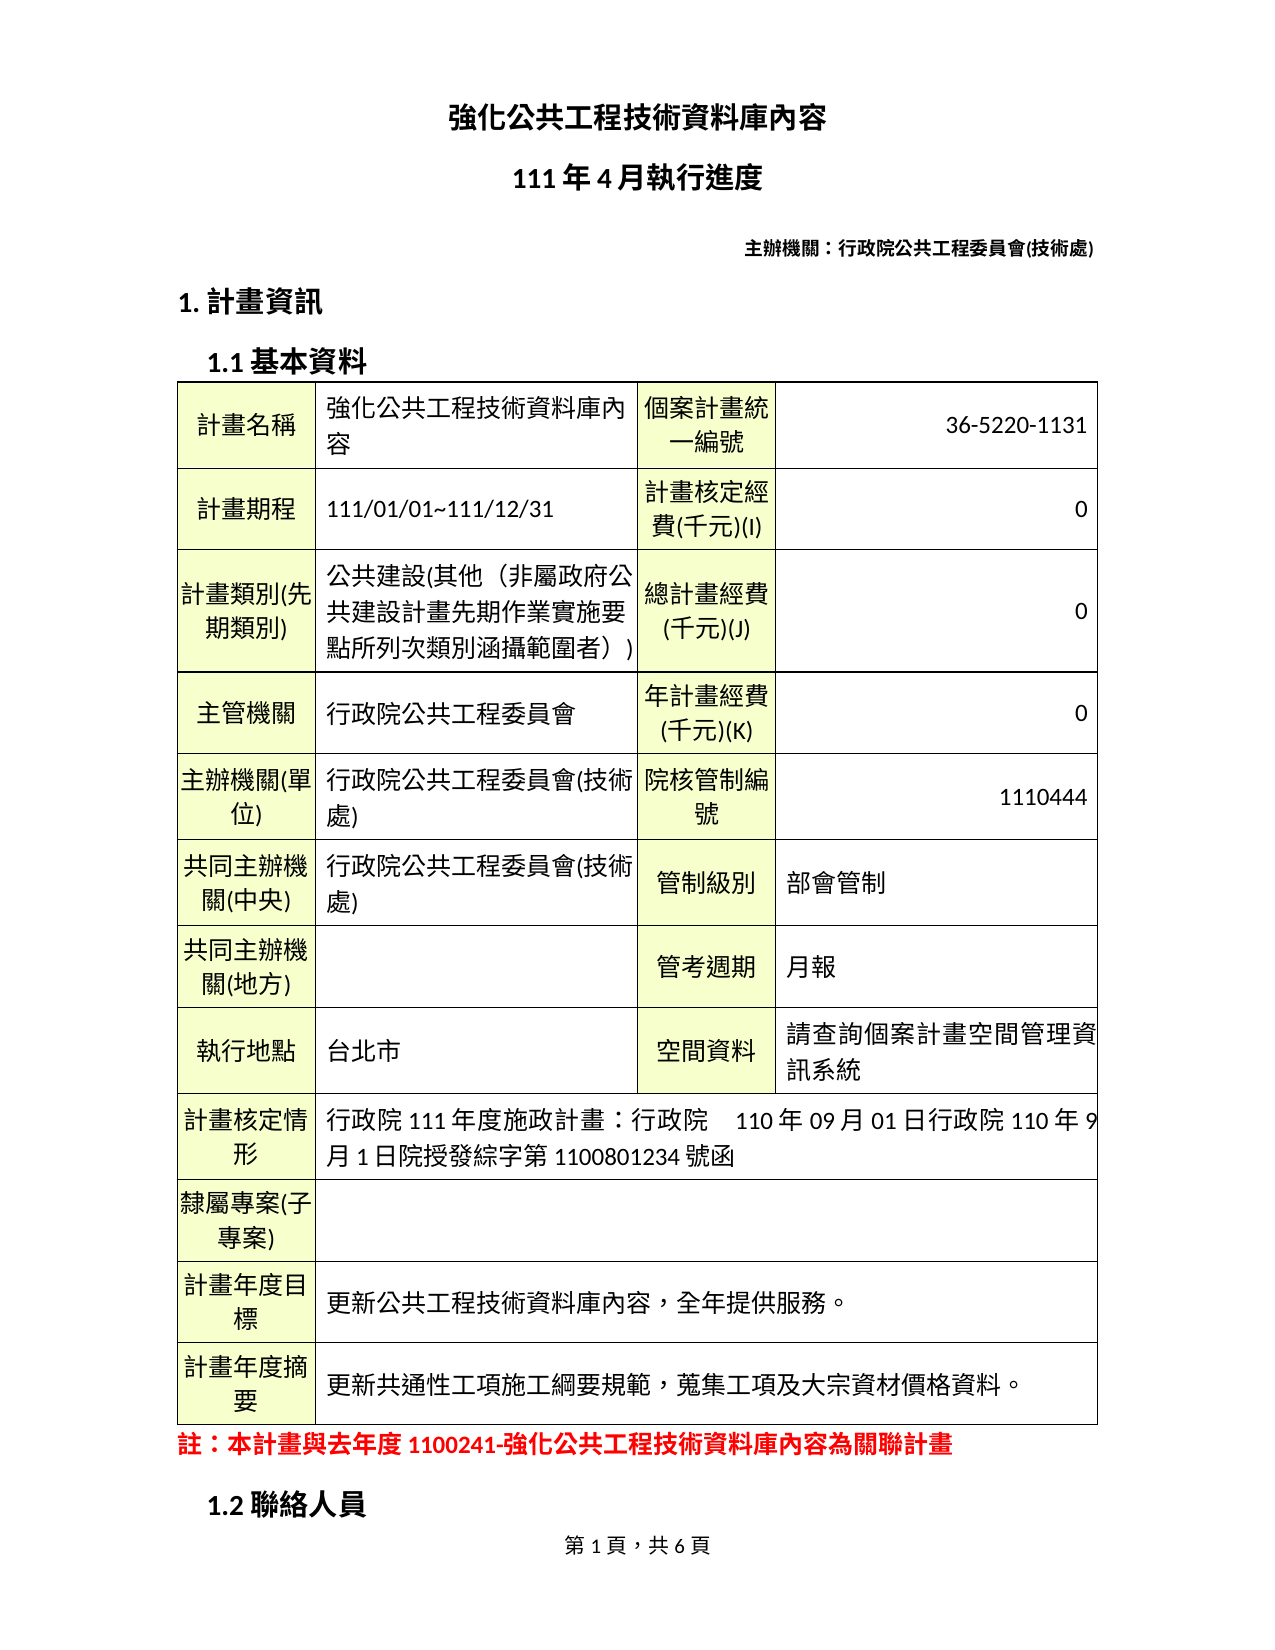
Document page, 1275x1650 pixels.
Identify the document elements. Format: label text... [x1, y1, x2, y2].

table_cell 院核管制編號 [638, 754, 775, 839]
table_cell 部會管制 [776, 840, 1097, 925]
table_cell 隸屬專案(子專案) [178, 1180, 315, 1261]
table_cell [316, 926, 637, 1007]
table_cell 計畫類別(先期類別) [178, 550, 315, 671]
table_cell 請查詢個案計畫空間管理資訊系統 [776, 1008, 1097, 1093]
table_header 36-5220-1131 [776, 383, 1097, 467]
table_cell 計畫年度摘要 [178, 1343, 315, 1424]
table_cell 行政院111年度施政計畫：行政院 110年09月01日行政院110年9月1日院授發綜字第1100801234號函 [316, 1094, 1097, 1179]
table_cell 總計畫經費(千元)(J) [638, 550, 775, 671]
table_cell 台北市 [316, 1008, 637, 1093]
table_cell 行政院公共工程委員會 [316, 673, 637, 753]
table_cell 空間資料 [638, 1008, 775, 1093]
table_cell 計畫核定經費(千元)(I) [638, 469, 775, 549]
table_cell 月報 [776, 926, 1097, 1007]
table_cell 計畫年度目標 [178, 1262, 315, 1342]
text 1.1 基本資料 [177, 342, 1098, 381]
table_header 計畫名稱 [178, 383, 315, 467]
table_cell 1110444 [776, 754, 1097, 839]
text 主辦機關：行政院公共工程委員會(技術處) [177, 233, 1098, 260]
table_cell 0 [776, 550, 1097, 671]
table_header 強化公共工程技術資料庫內容 [316, 383, 637, 467]
table_cell 主辦機關(單位) [178, 754, 315, 839]
table_cell 計畫期程 [178, 469, 315, 549]
text 111年4月執行進度 [177, 158, 1098, 197]
table_cell 執行地點 [178, 1008, 315, 1093]
table_cell 年計畫經費(千元)(K) [638, 673, 775, 753]
table_cell [316, 1180, 1097, 1261]
table_cell 管制級別 [638, 840, 775, 925]
text 強化公共工程技術資料庫內容 [177, 95, 1098, 137]
table_cell 0 [776, 673, 1097, 753]
table_cell 更新共通性工項施工綱要規範，蒐集工項及大宗資材價格資料。 [316, 1343, 1097, 1424]
table_cell 共同主辦機關(中央) [178, 840, 315, 925]
table_cell 管考週期 [638, 926, 775, 1007]
table_cell 主管機關 [178, 673, 315, 753]
text 1. 計畫資訊 [177, 281, 1098, 321]
table_cell 0 [776, 469, 1097, 549]
table_cell 更新公共工程技術資料庫內容，全年提供服務。 [316, 1262, 1097, 1342]
table_cell 計畫核定情形 [178, 1094, 315, 1179]
table_cell 111/01/01~111/12/31 [316, 469, 637, 549]
text 註：本計畫與去年度1100241-強化公共工程技術資料庫內容為關聯計畫 [177, 1425, 1098, 1461]
table_cell 公共建設(其他（非屬政府公共建設計畫先期作業實施要點所列次類別涵攝範圍者）) [316, 550, 637, 671]
table_cell 行政院公共工程委員會(技術處) [316, 840, 637, 925]
table_cell 共同主辦機關(地方) [178, 926, 315, 1007]
text 1.2 聯絡人員 [177, 1482, 1098, 1524]
table_cell 行政院公共工程委員會(技術處) [316, 754, 637, 839]
table_header 個案計畫統一編號 [638, 383, 775, 467]
